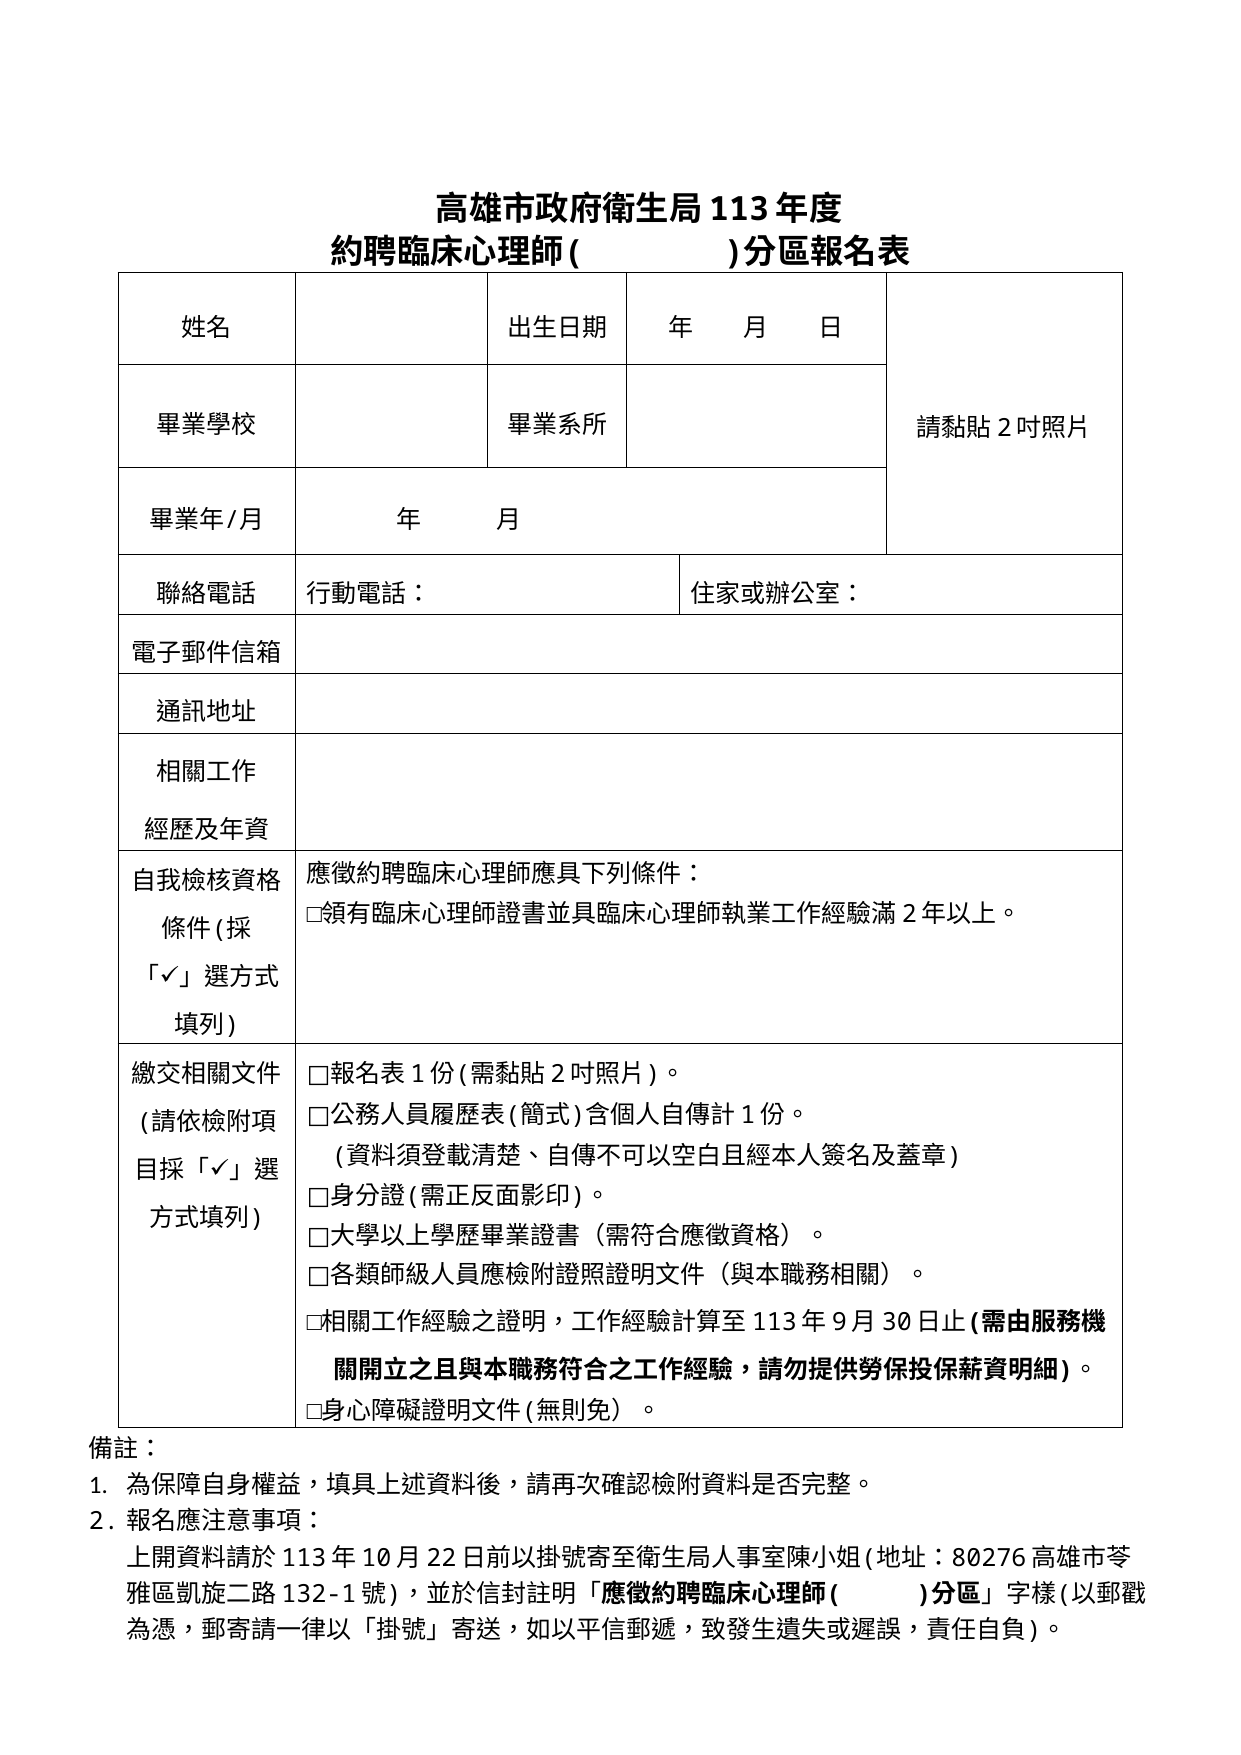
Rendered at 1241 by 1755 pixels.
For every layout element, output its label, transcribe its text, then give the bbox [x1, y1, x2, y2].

table_cell [296, 365, 487, 467]
text 約聘臨床心理師( )分區報名表 [89, 230, 1152, 272]
table_header [296, 273, 487, 364]
table_cell [296, 734, 1122, 850]
table_header 姓名 [119, 273, 295, 364]
table_cell 電子郵件信箱 [119, 615, 295, 673]
list 報名應注意事項： [89, 1501, 1152, 1537]
table_cell 年 月 [296, 468, 886, 554]
text 上開資料請於113年10月22日前以掛號寄至衛生局人事室陳小姐(地址：80276高雄市苓雅區凱旋二路132-1號)，並於信封註明「應徵約聘臨床心理師( )分區」字樣(以郵戳為憑，郵寄請一律以「掛號」寄送，如以平信郵遞，致發生遺失或遲誤，責任自負)。 [126, 1537, 1152, 1646]
table_header 年 月 日 [627, 273, 886, 364]
table_cell 畢業學校 [119, 365, 295, 467]
table_cell 畢業年/月 [119, 468, 295, 554]
table_header 出生日期 [488, 273, 626, 364]
table_cell □報名表1份(需黏貼2吋照片)。 □公務人員履歷表(簡式)含個人自傳計1份。 (資料須登載清楚、自傳不可以空白且經本人簽名及蓋章) □身分證(需正反面影印)。 □大學以上學歷畢業證書（需符合應徵資格）。 □各類師級人員應檢附證照證明文件（與本職務相關）。 □相關工作經驗之證明，工作經驗計算至113年9月30日止(需由服務機關開立之且與本職務符合之工作經驗，請勿提供勞保投保薪資明細)。 □身心障礙證明文件(無則免）。 [296, 1044, 1122, 1427]
text 備註： [89, 1428, 1152, 1464]
table_cell 聯絡電話 [119, 555, 295, 614]
table_cell 行動電話： [296, 555, 679, 614]
table_cell 繳交相關文件(請依檢附項目採「」選方式填列) [119, 1044, 295, 1427]
table_cell 畢業系所 [488, 365, 626, 467]
table_cell [627, 365, 886, 467]
table_cell 應徵約聘臨床心理師應具下列條件： □領有臨床心理師證書並具臨床心理師執業工作經驗滿2年以上。 [296, 851, 1122, 1043]
table_cell 住家或辦公室： [680, 555, 1122, 614]
table_cell [296, 615, 1122, 673]
table_cell [296, 674, 1122, 732]
table_cell 自我檢核資格條件(採「」選方式填列) [119, 851, 295, 1043]
table_cell 相關工作 經歷及年資 [119, 734, 295, 850]
list 為保障自身權益，填具上述資料後，請再次確認檢附資料是否完整。 [89, 1464, 1152, 1501]
table_cell 通訊地址 [119, 674, 295, 732]
text 高雄市政府衛生局113年度 [126, 182, 1152, 230]
table_header 請黏貼2吋照片 [887, 273, 1122, 554]
